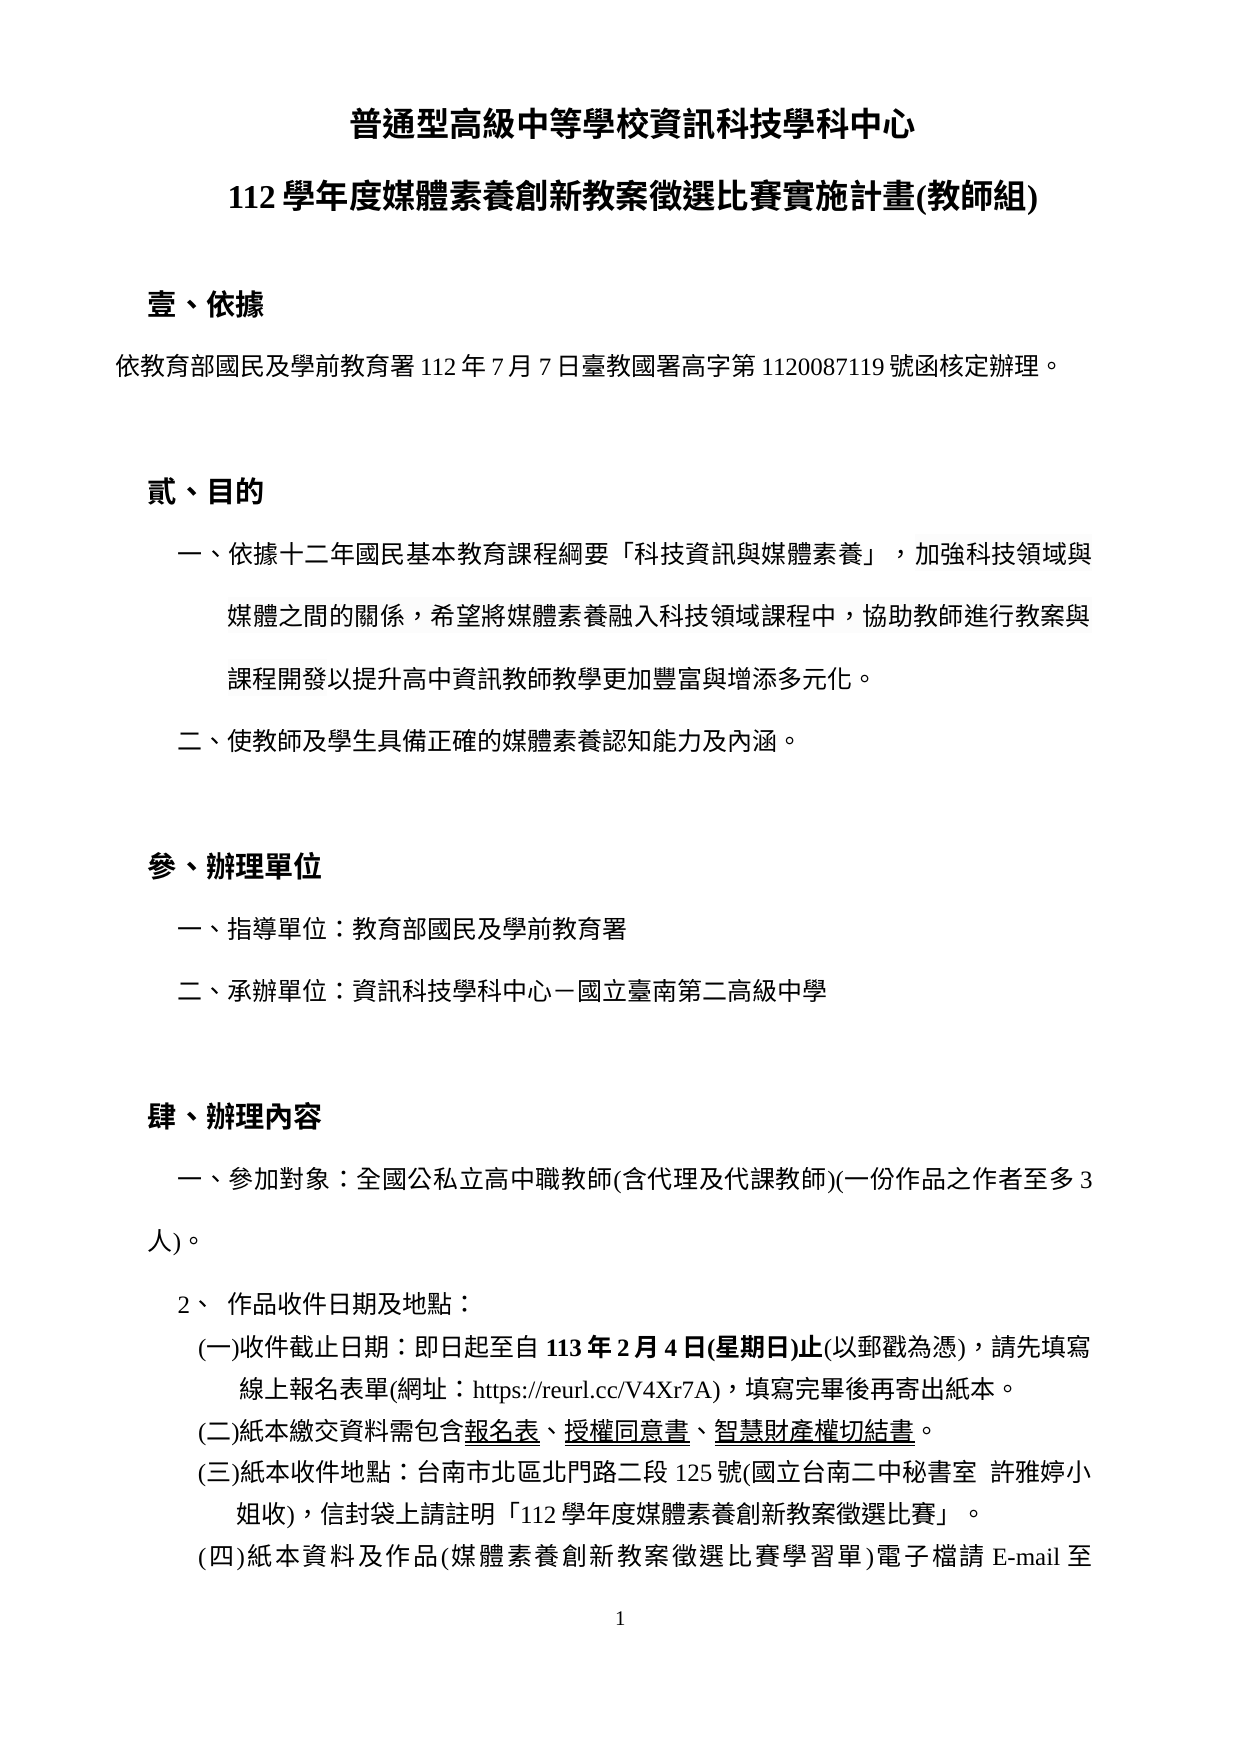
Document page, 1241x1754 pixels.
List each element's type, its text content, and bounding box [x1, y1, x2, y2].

text 肆、辦理內容 [148, 1073, 1092, 1136]
text 依教育部國民及學前教育署112年7月7日臺教國署高字第1120087119號函核定辦理。 [115, 323, 1092, 386]
text 一、依據十二年國民基本教育課程綱要「科技資訊與媒體素養」，加強科技領域與媒體之間的關係，希望將媒體素養融入科技領域課程中，協助教師進行教案與課程開發以提升高中資訊教師教學更加豐富與增添多元化。 [177, 511, 1092, 698]
text 二、承辦單位：資訊科技學科中心－國立臺南第二高級中學 [177, 948, 1092, 1011]
text 一、參加對象：全國公私立高中職教師(含代理及代課教師)(一份作品之作者至多3人)。 [148, 1136, 1092, 1261]
subtitle 112學年度媒體素養創新教案徵選比賽實施計畫(教師組) [173, 170, 1092, 218]
text 二、使教師及學生具備正確的媒體素養認知能力及內涵。 [177, 698, 1092, 761]
text (四)紙本資料及作品(媒體素養創新教案徵選比賽學習單)電子檔請E-mail至 [198, 1532, 1092, 1573]
text 參、辦理單位 [148, 823, 1092, 886]
subtitle 普通型高級中等學校資訊科技學科中心 [173, 97, 1092, 146]
text 一、指導單位：教育部國民及學前教育署 [148, 886, 1092, 948]
text 壹、依據 [148, 261, 1092, 323]
text (一)收件截止日期：即日起至自113年2月4日(星期日)止(以郵戳為憑)，請先填寫線上報名表單(網址：https://reurl.cc/V4Xr7A)，填寫完畢後再寄出紙本。 [198, 1323, 1092, 1407]
list 作品收件日期及地點： [177, 1261, 1092, 1323]
text 貳、目的 [148, 448, 1092, 511]
text (三)紙本收件地點：台南市北區北門路二段125號(國立台南二中秘書室 許雅婷小姐收)，信封袋上請註明「112學年度媒體素養創新教案徵選比賽」。 [198, 1448, 1092, 1532]
text (二)紙本繳交資料需包含報名表、授權同意書、智慧財產權切結書。 [198, 1407, 1092, 1448]
